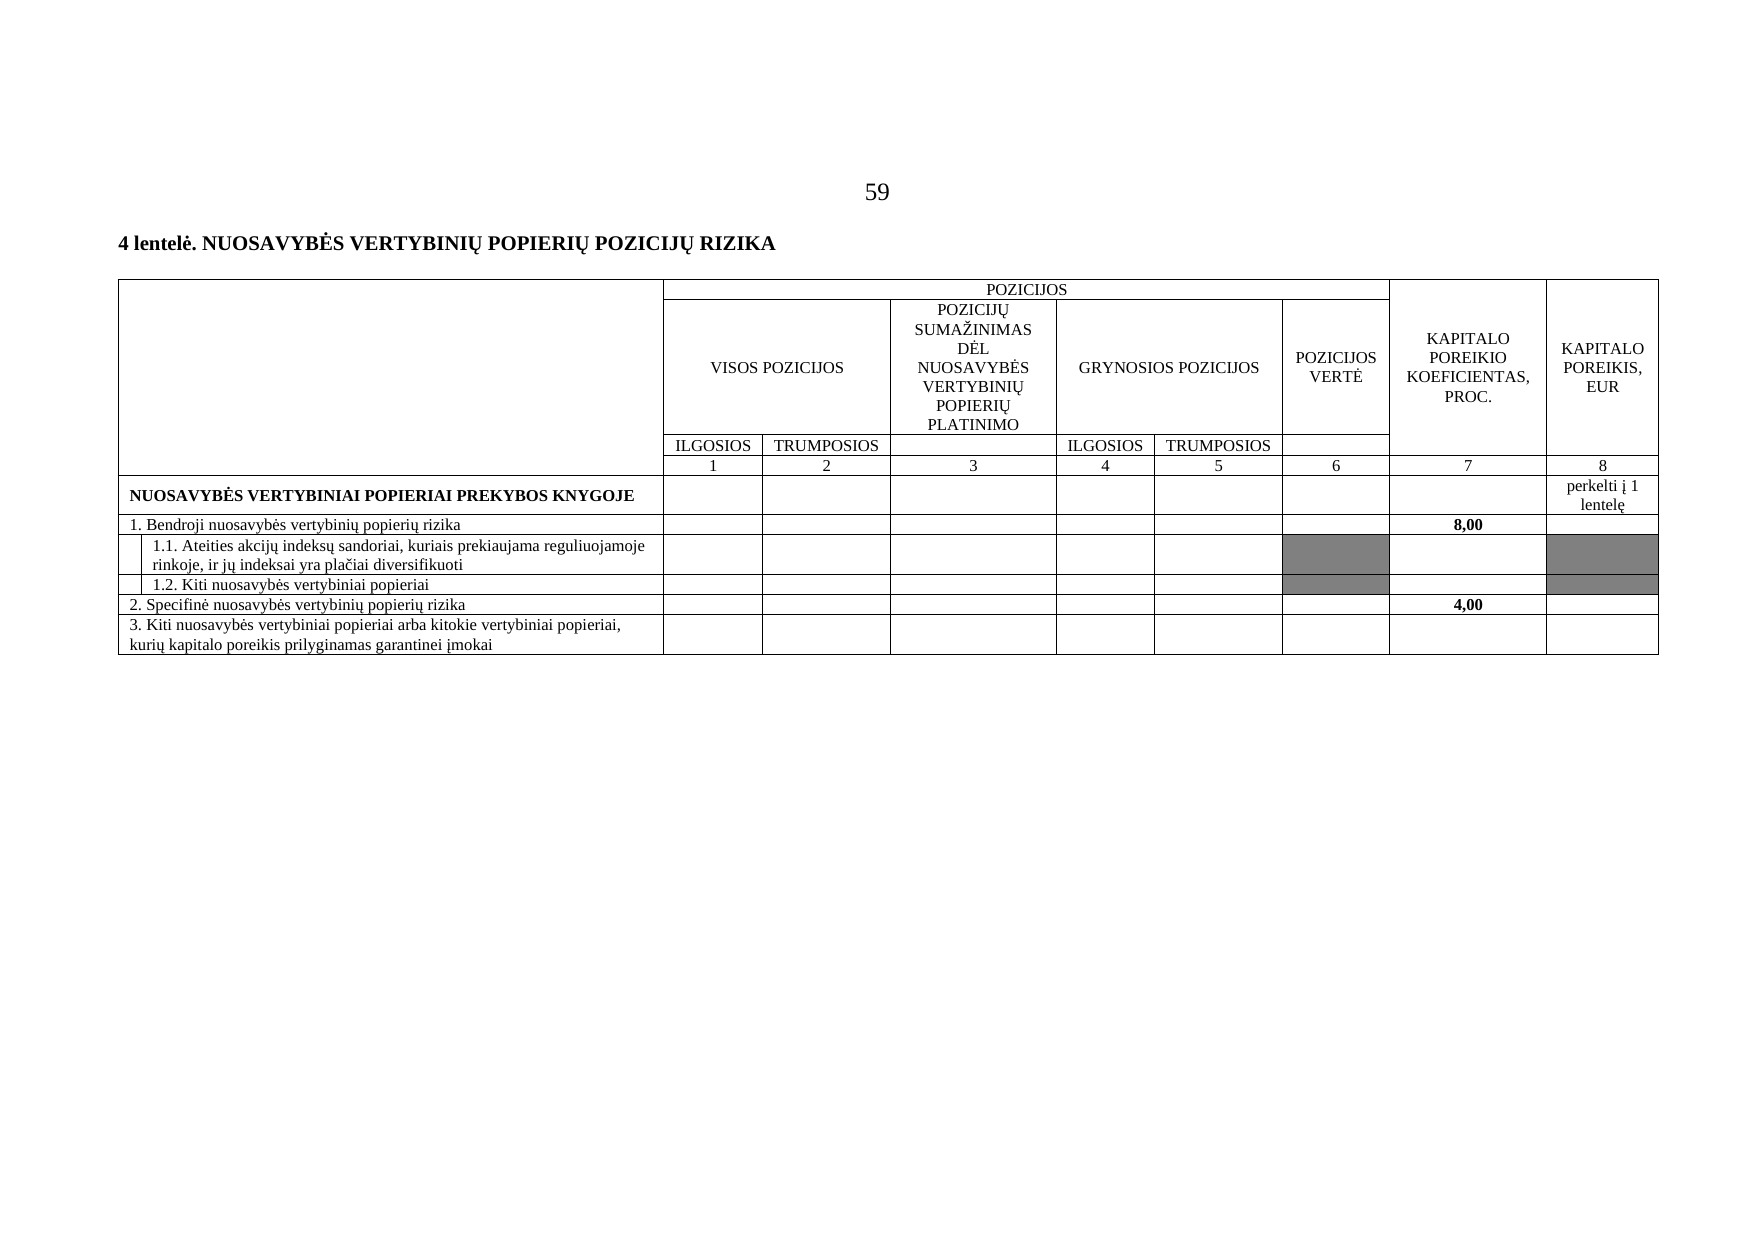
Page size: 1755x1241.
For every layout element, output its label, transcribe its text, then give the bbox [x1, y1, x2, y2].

table_cell [763, 476, 890, 514]
table_cell perkelti į 1 lentelę [1547, 476, 1658, 514]
table_cell [1155, 615, 1282, 653]
table_cell [1155, 515, 1282, 534]
table_cell GRYNOSIOS POZICIJOS [1057, 300, 1282, 434]
table_cell [119, 575, 141, 594]
table_cell 8,00 [1390, 515, 1546, 534]
table_cell [1155, 575, 1282, 594]
table_cell [763, 535, 890, 574]
table_cell [664, 535, 762, 574]
table_cell [664, 575, 762, 594]
table_cell [664, 476, 762, 514]
table_cell [1390, 615, 1546, 653]
table_cell [1057, 535, 1154, 574]
table_cell 5 [1155, 456, 1282, 475]
table_cell NUOSAVYBĖS VERTYBINIAI POPIERIAI PREKYBOS KNYGOJE [119, 476, 663, 514]
table_cell 6 [1283, 456, 1389, 475]
table_cell [1057, 476, 1154, 514]
table_cell 2. Specifinė nuosavybės vertybinių popierių rizika [119, 595, 663, 614]
table_cell ILGOSIOS [1057, 435, 1154, 454]
table_cell 7 [1390, 456, 1546, 475]
table_cell [1547, 535, 1658, 574]
table_cell 1 [664, 456, 762, 475]
table_cell [1057, 595, 1154, 614]
table_header KAPITALO POREIKIS, EUR [1547, 280, 1658, 454]
table_cell [763, 615, 890, 653]
table_cell [891, 535, 1056, 574]
table_cell [891, 476, 1056, 514]
table_cell [1283, 515, 1389, 534]
table_header [119, 280, 663, 475]
table_cell [1547, 595, 1658, 614]
table_cell [1390, 575, 1546, 594]
text 4 lentelė. NUOSAVYBĖS VERTYBINIŲ POPIERIŲ POZICIJŲ RIZIKA [118, 231, 1636, 255]
table_cell [1283, 435, 1389, 454]
table_cell [763, 575, 890, 594]
table_cell [664, 595, 762, 614]
table_cell 8 [1547, 456, 1658, 475]
table_cell [1057, 615, 1154, 653]
table_cell [1547, 515, 1658, 534]
table_cell [891, 575, 1056, 594]
table_cell ILGOSIOS [664, 435, 762, 454]
table_cell [891, 615, 1056, 653]
table_cell TRUMPOSIOS [1155, 435, 1282, 454]
table_cell [1155, 535, 1282, 574]
table_cell [1283, 575, 1389, 594]
table_cell [763, 595, 890, 614]
table_cell TRUMPOSIOS [763, 435, 890, 454]
table_cell 3 [891, 456, 1056, 475]
table_cell 4 [1057, 456, 1154, 475]
table_cell 1.2. Kiti nuosavybės vertybiniai popieriai [142, 575, 663, 594]
table_cell [1283, 476, 1389, 514]
table_cell VISOS POZICIJOS [664, 300, 890, 434]
table_cell 1.1. Ateities akcijų indeksų sandoriai, kuriais prekiaujama reguliuojamoje rinkoje, ir jų indeksai yra plačiai diversifikuoti [142, 535, 663, 574]
table_cell [1057, 515, 1154, 534]
table_cell [1283, 595, 1389, 614]
table_cell [891, 435, 1056, 454]
table_cell [1283, 535, 1389, 574]
table_cell [891, 595, 1056, 614]
table_cell [891, 515, 1056, 534]
table_header KAPITALO POREIKIO KOEFICIENTAS, PROC. [1390, 280, 1546, 454]
table_cell 1. Bendroji nuosavybės vertybinių popierių rizika [119, 515, 663, 534]
table_cell 2 [763, 456, 890, 475]
table_cell [1390, 535, 1546, 574]
table_cell [1547, 575, 1658, 594]
table_cell [1283, 615, 1389, 653]
table_header POZICIJOS [664, 280, 1389, 299]
table_cell [1057, 575, 1154, 594]
table_cell [1390, 476, 1546, 514]
table_cell [1155, 476, 1282, 514]
table_cell POZICIJŲ SUMAŽINIMAS DĖL NUOSAVYBĖS VERTYBINIŲ POPIERIŲ PLATINIMO [891, 300, 1056, 434]
table_cell [664, 615, 762, 653]
table_cell [119, 535, 141, 574]
table_cell [1155, 595, 1282, 614]
table_cell [664, 515, 762, 534]
table_cell [1547, 615, 1658, 653]
table_cell POZICIJOS VERTĖ [1283, 300, 1389, 434]
table_cell [763, 515, 890, 534]
table_cell 3. Kiti nuosavybės vertybiniai popieriai arba kitokie vertybiniai popieriai, kurių kapitalo poreikis prilyginamas garantinei įmokai [119, 615, 663, 653]
table_cell 4,00 [1390, 595, 1546, 614]
